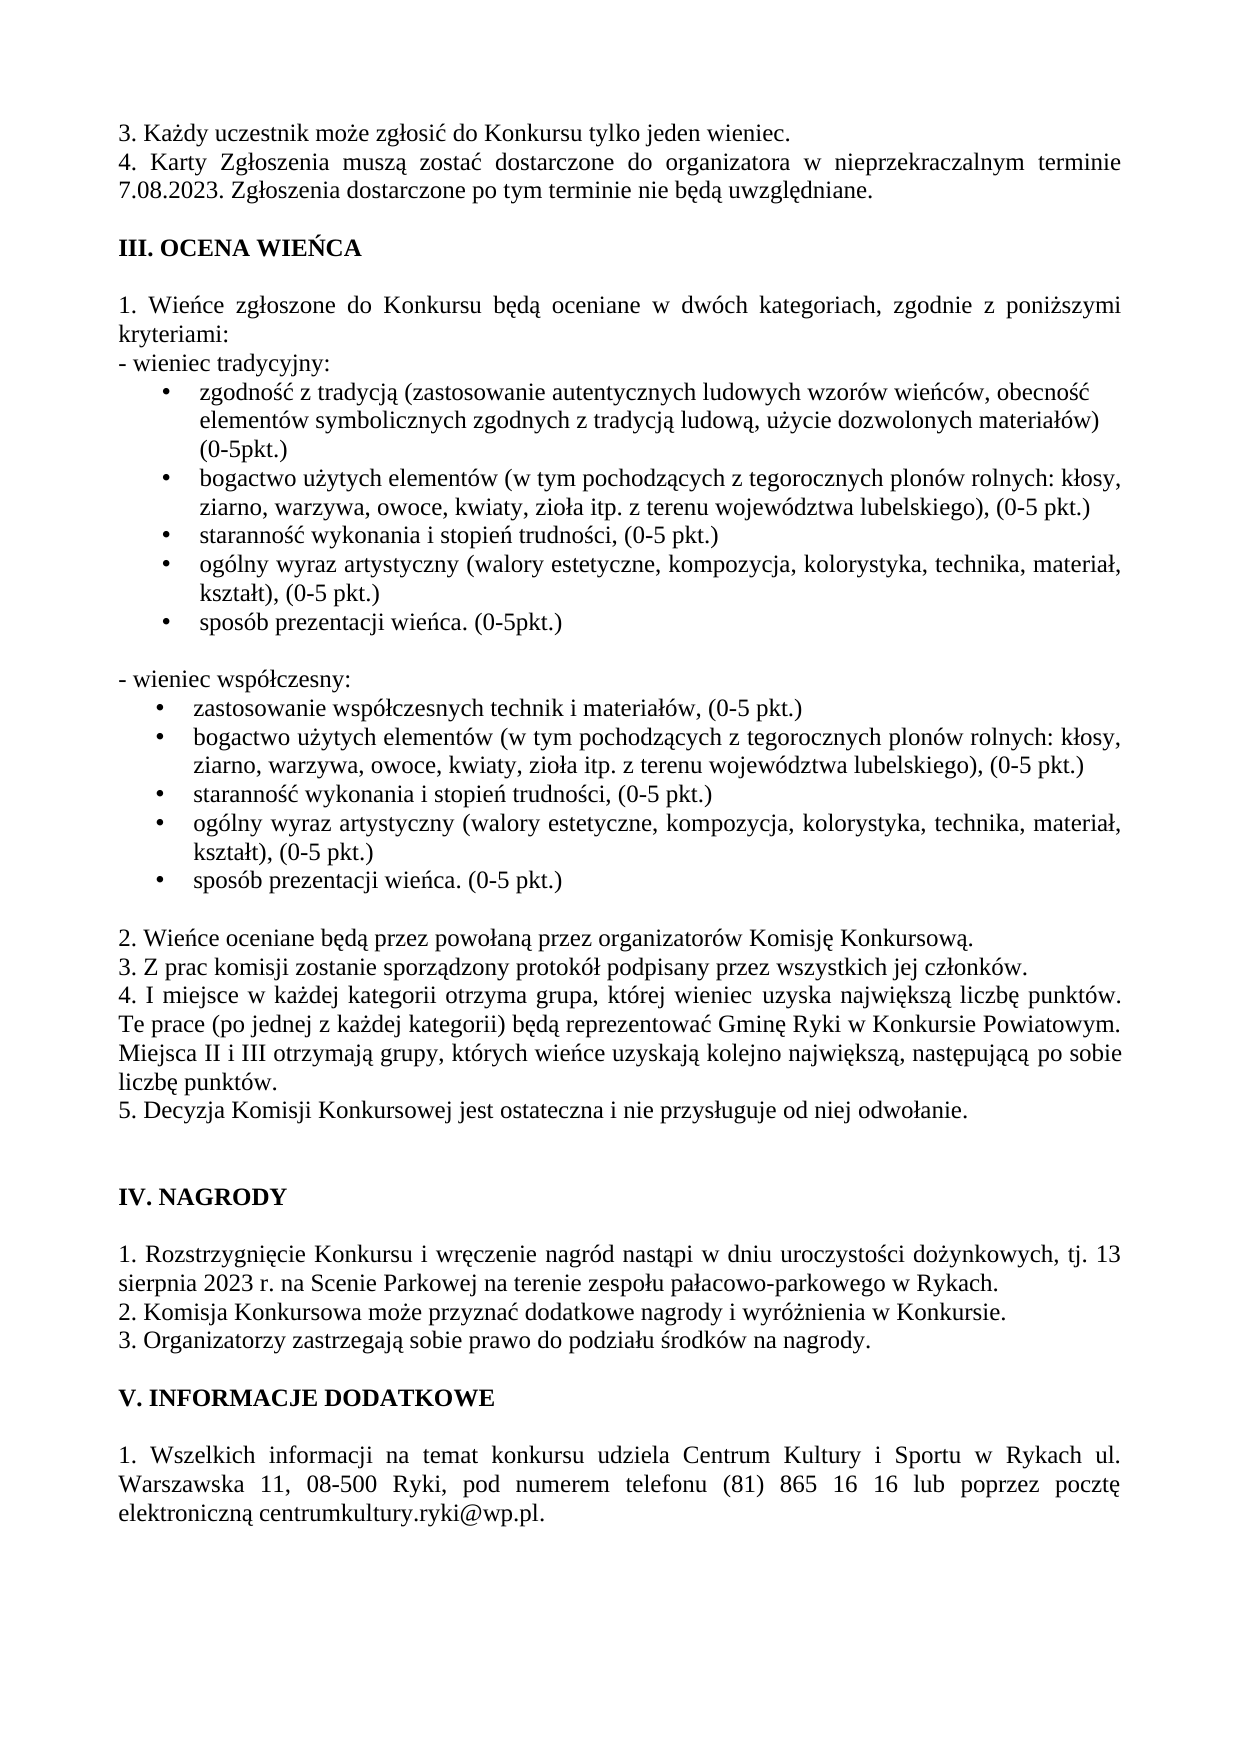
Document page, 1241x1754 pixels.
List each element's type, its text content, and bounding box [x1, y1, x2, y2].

text 3. Organizatorzy zastrzegają sobie prawo do podziału środków na nagrody. [118, 1326, 1122, 1354]
list (0-5pkt.) [162, 434, 1122, 463]
list sposób prezentacji wieńca. (0-5pkt.) [162, 607, 1122, 636]
list staranność wykonania i stopień trudności, (0-5 pkt.) [162, 521, 1122, 549]
list bogactwo użytych elementów (w tym pochodzących z tegorocznych plonów rolnych: kłosy, ziarno, warzywa, owoce, kwiaty, zioła itp. z terenu województwa lubelskiego), (0-5 pkt.) [162, 463, 1122, 521]
text 1. Rozstrzygnięcie Konkursu i wręczenie nagród nastąpi w dniu uroczystości dożynkowych, tj. 13 sierpnia 2023 r. na Scenie Parkowej na terenie zespołu pałacowo-parkowego w Rykach. [118, 1239, 1122, 1297]
list ogólny wyraz artystyczny (walory estetyczne, kompozycja, kolorystyka, technika, materiał, kształt), (0-5 pkt.) [162, 549, 1122, 607]
text 4. Karty Zgłoszenia muszą zostać dostarczone do organizatora w nieprzekraczalnym terminie 7.08.2023. Zgłoszenia dostarczone po tym terminie nie będą uwzględniane. [118, 147, 1122, 204]
text 5. Decyzja Komisji Konkursowej jest ostateczna i nie przysługuje od niej odwołanie. [118, 1096, 1122, 1124]
list zgodność z tradycją (zastosowanie autentycznych ludowych wzorów wieńców, obecność elementów symbolicznych zgodnych z tradycją ludową, użycie dozwolonych materiałów) [162, 377, 1122, 434]
text V. INFORMACJE DODATKOWE [118, 1383, 1122, 1412]
text IV. NAGRODY [118, 1182, 1122, 1211]
text 3. Każdy uczestnik może zgłosić do Konkursu tylko jeden wieniec. [118, 118, 1122, 147]
text 2. Komisja Konkursowa może przyznać dodatkowe nagrody i wyróżnienia w Konkursie. [118, 1297, 1122, 1326]
text 2. Wieńce oceniane będą przez powołaną przez organizatorów Komisję Konkursową. [118, 923, 1122, 952]
text 1. Wszelkich informacji na temat konkursu udziela Centrum Kultury i Sportu w Rykach ul. Warszawska 11, 08-500 Ryki, pod numerem telefonu (81) 865 16 16 lub poprzez pocztę elektroniczną centrumkultury.ryki@wp.pl. [118, 1441, 1122, 1527]
text 4. I miejsce w każdej kategorii otrzyma grupa, której wieniec uzyska największą liczbę punktów. Te prace (po jednej z każdej kategorii) będą reprezentować Gminę Ryki w Konkursie Powiatowym. Miejsca II i III otrzymają grupy, których wieńce uzyskają kolejno największą, następującą po sobie liczbę punktów. [118, 981, 1122, 1096]
list bogactwo użytych elementów (w tym pochodzących z tegorocznych plonów rolnych: kłosy, ziarno, warzywa, owoce, kwiaty, zioła itp. z terenu województwa lubelskiego), (0-5 pkt.) [156, 722, 1122, 779]
text - wieniec współczesny: [118, 664, 1122, 693]
text III. OCENA WIEŃCA [118, 233, 1122, 262]
list staranność wykonania i stopień trudności, (0-5 pkt.) [156, 779, 1122, 808]
list zastosowanie współczesnych technik i materiałów, (0-5 pkt.) [156, 693, 1122, 722]
list ogólny wyraz artystyczny (walory estetyczne, kompozycja, kolorystyka, technika, materiał, kształt), (0-5 pkt.) [156, 808, 1122, 866]
text 3. Z prac komisji zostanie sporządzony protokół podpisany przez wszystkich jej członków. [118, 952, 1122, 981]
text - wieniec tradycyjny: [118, 348, 1122, 377]
text 1. Wieńce zgłoszone do Konkursu będą oceniane w dwóch kategoriach, zgodnie z poniższymi kryteriami: [118, 291, 1122, 348]
list sposób prezentacji wieńca. (0-5 pkt.) [156, 866, 1122, 894]
